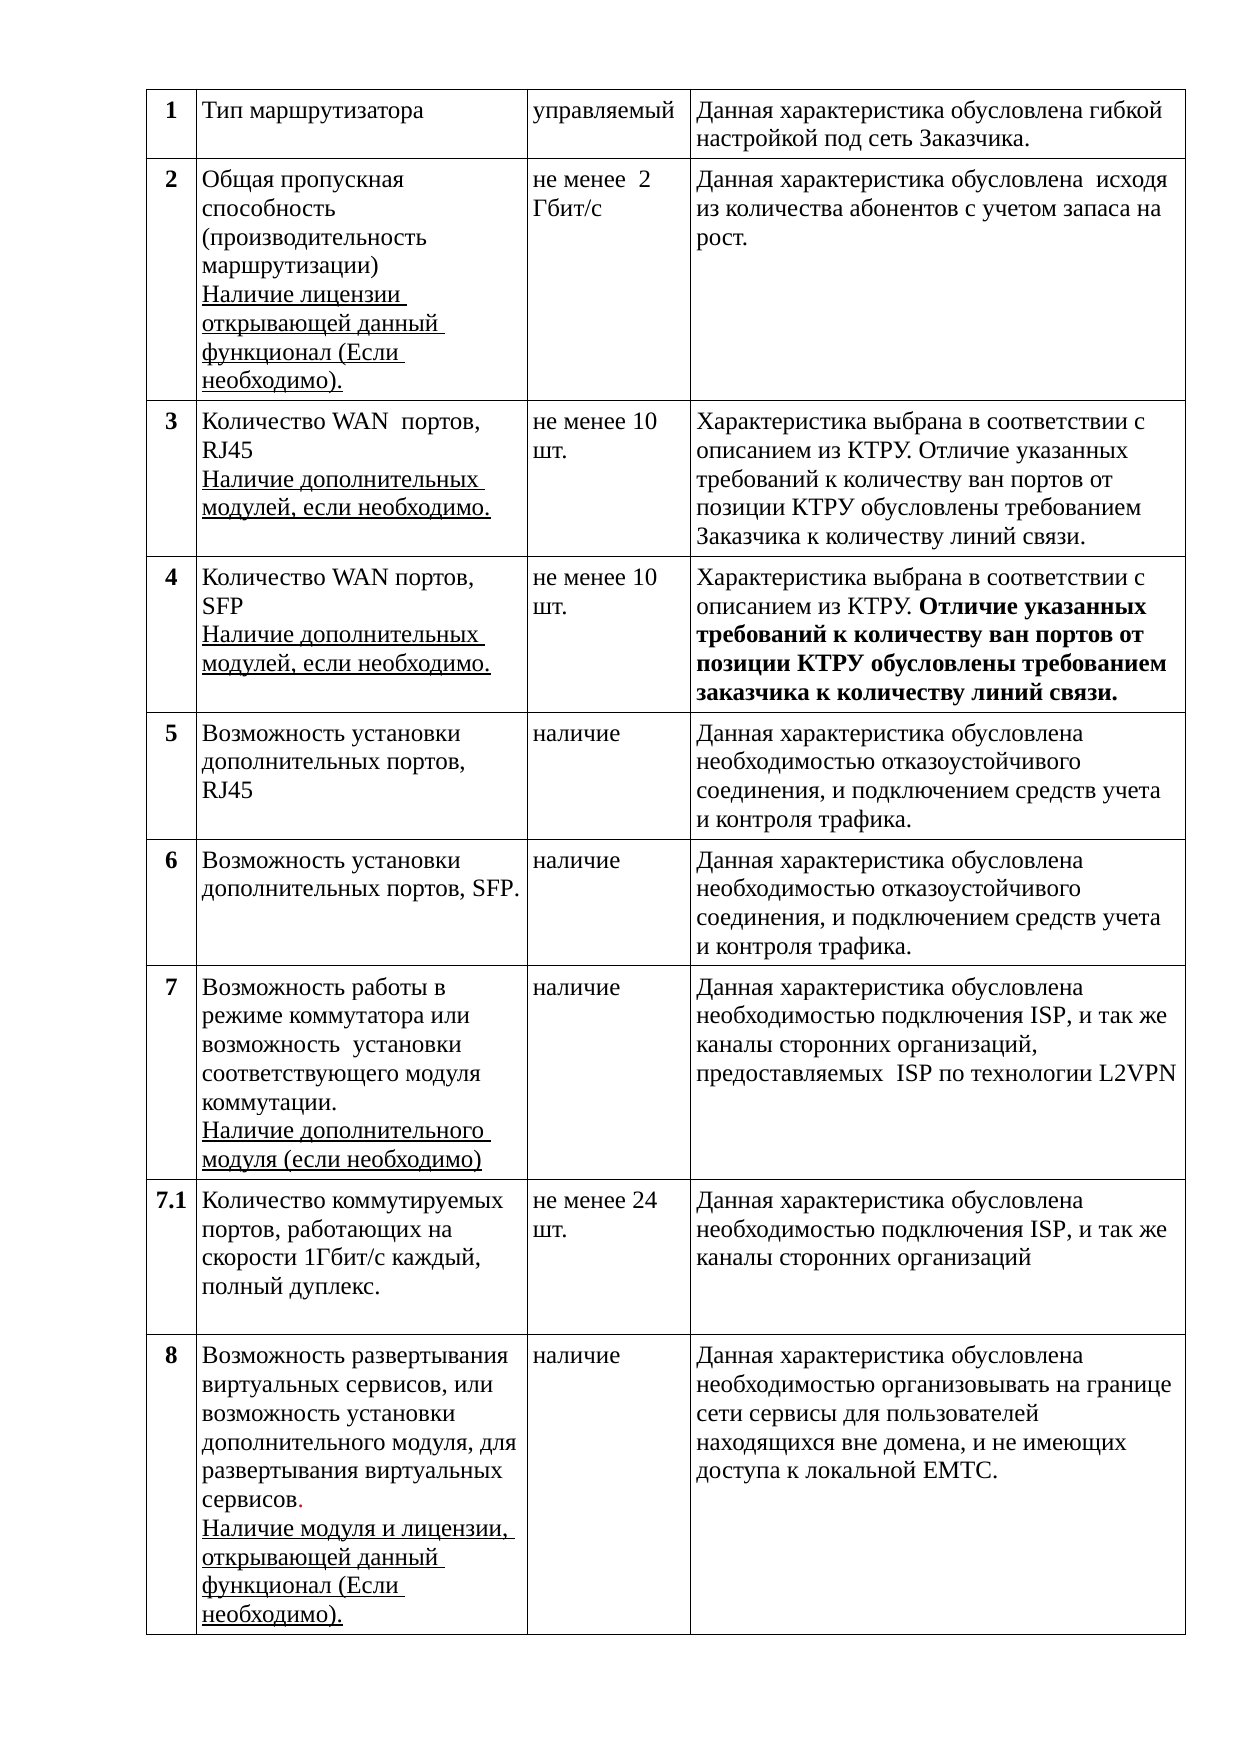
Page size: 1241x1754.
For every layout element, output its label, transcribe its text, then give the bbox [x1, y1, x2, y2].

table_cell Характеристика выбрана в соответствии с описанием из КТРУ. Отличие указанных требований к количеству ван портов от позиции КТРУ обусловлены требованием заказчика к количеству линий связи. [691, 557, 1185, 711]
table_cell наличие [528, 840, 690, 965]
table_cell наличие [528, 1335, 690, 1634]
table_cell не менее 2 Гбит/с [528, 159, 690, 400]
table_cell Количество коммутируемых портов, работающих на скорости 1Гбит/с каждый, полный дуплекс. [197, 1180, 527, 1334]
table_cell 7.1 [147, 1180, 196, 1334]
table_cell 1 [147, 90, 196, 158]
table_cell управляемый [528, 90, 690, 158]
table_cell 7 [147, 966, 196, 1179]
table_cell 2 [147, 159, 196, 400]
table_cell 5 [147, 713, 196, 838]
table_cell Возможность установки дополнительных портов, SFP. [197, 840, 527, 965]
table_cell 4 [147, 557, 196, 711]
table_cell Возможность работы в режиме коммутатора или возможность установки соответствующего модуля коммутации. Наличие дополнительного модуля (если необходимо) [197, 966, 527, 1179]
table_cell не менее 10 шт. [528, 557, 690, 711]
table_cell Характеристика выбрана в соответствии с описанием из КТРУ. Отличие указанных требований к количеству ван портов от позиции КТРУ обусловлены требованием Заказчика к количеству линий связи. [691, 401, 1185, 556]
table_cell Данная характеристика обусловлена необходимостью подключения ISP, и так же каналы сторонних организаций [691, 1180, 1185, 1334]
table_cell не менее 24 шт. [528, 1180, 690, 1334]
table_cell наличие [528, 966, 690, 1179]
table_cell Данная характеристика обусловлена необходимостью организовывать на границе сети сервисы для пользователей находящихся вне домена, и не имеющих доступа к локальной ЕМТС. [691, 1335, 1185, 1634]
table_cell Общая пропускная способность (производительность маршрутизации) Наличие лицензии открывающей данный функционал (Если необходимо). [197, 159, 527, 400]
table_cell не менее 10 шт. [528, 401, 690, 556]
table_cell Возможность установки дополнительных портов, RJ45 [197, 713, 527, 838]
table_cell Количество WAN портов, RJ45 Наличие дополнительных модулей, если необходимо. [197, 401, 527, 556]
table_cell 3 [147, 401, 196, 556]
table_cell Количество WAN портов, SFP Наличие дополнительных модулей, если необходимо. [197, 557, 527, 711]
table_cell Данная характеристика обусловлена гибкой настройкой под сеть Заказчика. [691, 90, 1185, 158]
table_cell Данная характеристика обусловлена необходимостью отказоустойчивого соединения, и подключением средств учета и контроля трафика. [691, 840, 1185, 965]
table_cell 6 [147, 840, 196, 965]
table_cell Данная характеристика обусловлена необходимостью подключения ISP, и так же каналы сторонних организаций, предоставляемых ISP по технологии L2VPN [691, 966, 1185, 1179]
table_cell Тип маршрутизатора [197, 90, 527, 158]
table_cell Данная характеристика обусловлена исходя из количества абонентов с учетом запаса на рост. [691, 159, 1185, 400]
table_cell 8 [147, 1335, 196, 1634]
table_cell наличие [528, 713, 690, 838]
table_cell Данная характеристика обусловлена необходимостью отказоустойчивого соединения, и подключением средств учета и контроля трафика. [691, 713, 1185, 838]
table_cell Возможность развертывания виртуальных сервисов, или возможность установки дополнительного модуля, для развертывания виртуальных сервисов. Наличие модуля и лицензии, открывающей данный функционал (Если необходимо). [197, 1335, 527, 1634]
